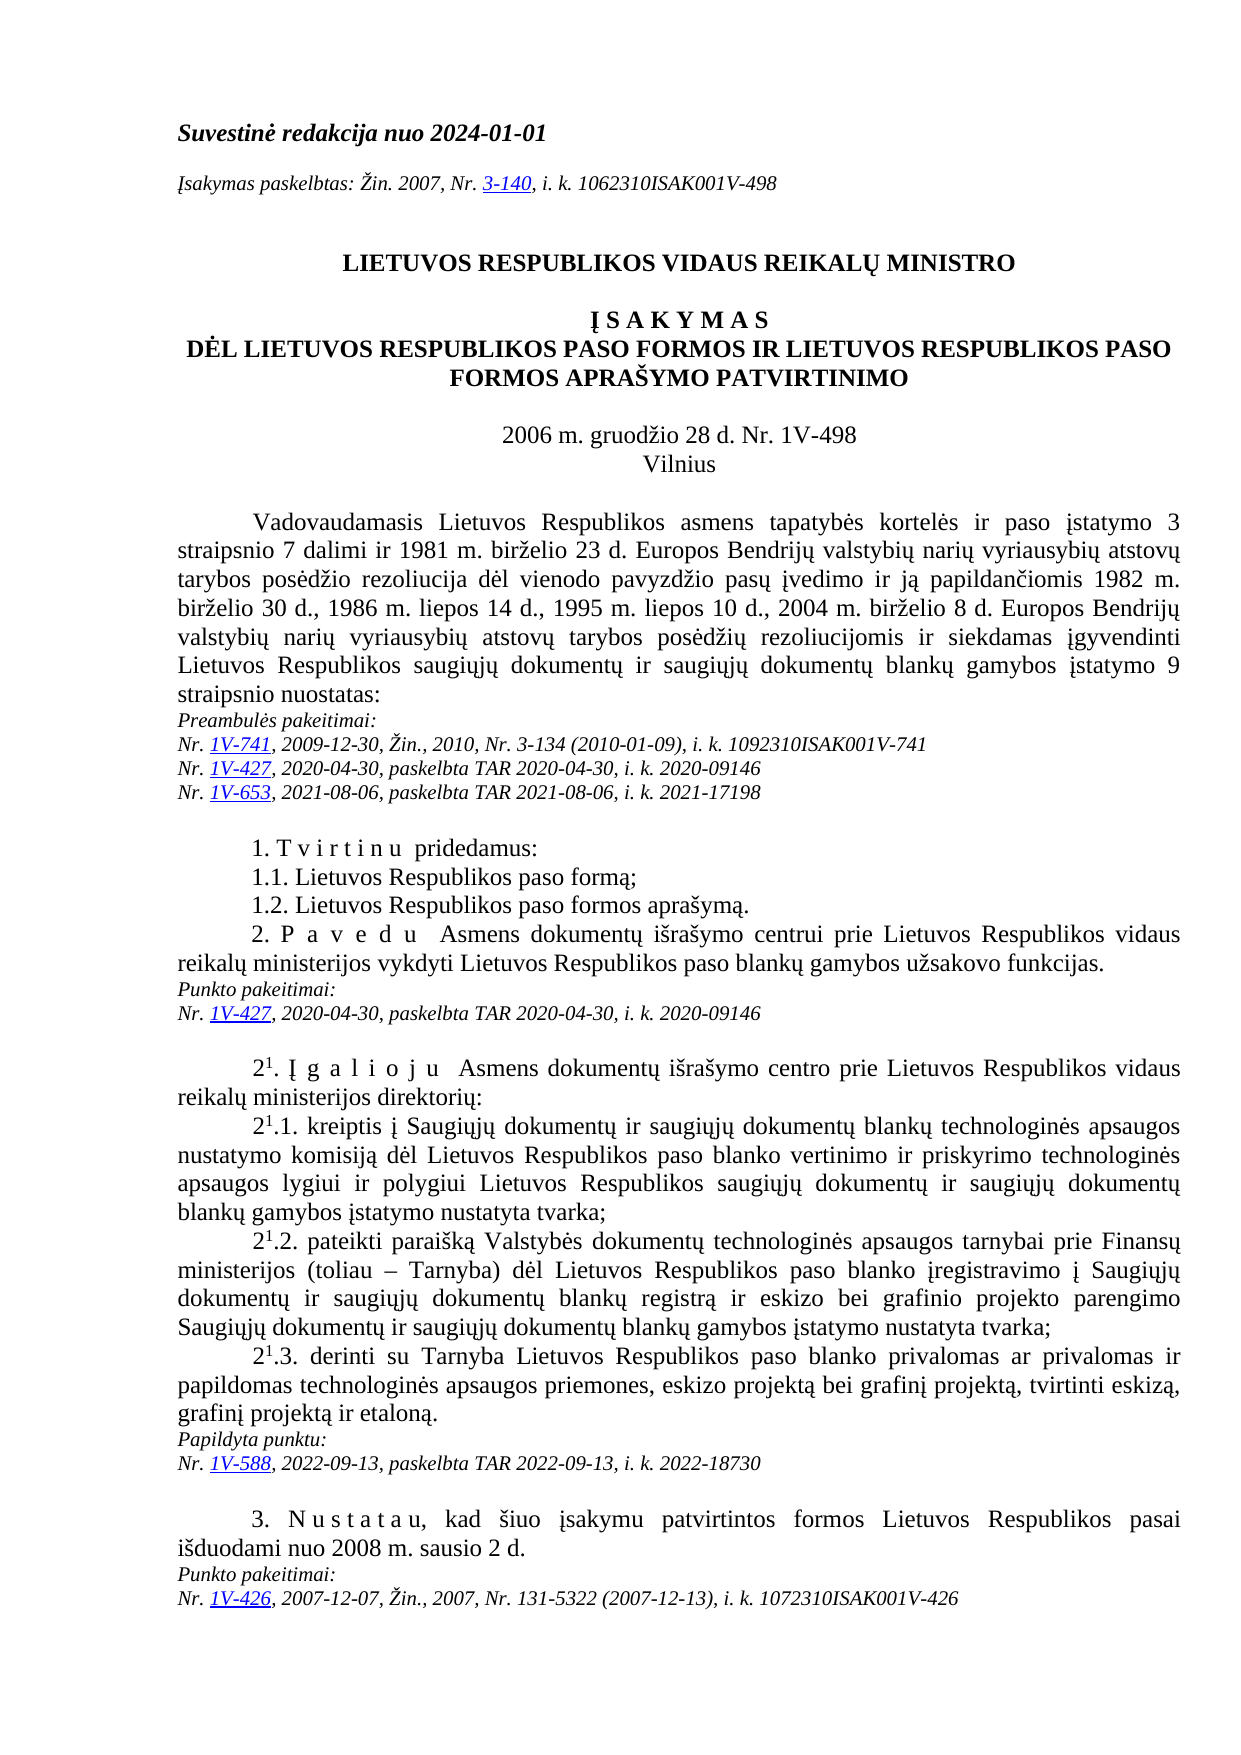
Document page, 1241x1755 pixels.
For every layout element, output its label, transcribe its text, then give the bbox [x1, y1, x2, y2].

text 3. Nustatau, kad šiuo įsakymu patvirtintos formos Lietuvos Respublikos pasai išduodami nuo 2008 m. sausio 2 d. [177, 1504, 1181, 1562]
text 1.1. Lietuvos Respublikos paso formą; [177, 862, 1181, 890]
text Preambulės pakeitimai: [177, 708, 1181, 732]
text Nr. 1V-588, 2022-09-13, paskelbta TAR 2022-09-13, i. k. 2022-18730 [177, 1451, 1181, 1475]
text Nr. 1V-427, 2020-04-30, paskelbta TAR 2020-04-30, i. k. 2020-09146 [177, 756, 1181, 780]
text Vadovaudamasis Lietuvos Respublikos asmens tapatybės kortelės ir paso įstatymo 3 straipsnio 7 dalimi ir 1981 m. birželio 23 d. Europos Bendrijų valstybių narių vyriausybių atstovų tarybos posėdžio rezoliucija dėl vienodo pavyzdžio pasų įvedimo ir ją papildančiomis 1982 m. birželio 30 d., 1986 m. liepos 14 d., 1995 m. liepos 10 d., 2004 m. birželio 8 d. Europos Bendrijų valstybių narių vyriausybių atstovų tarybos posėdžių rezoliucijomis ir siekdamas įgyvendinti Lietuvos Respublikos saugiųjų dokumentų ir saugiųjų dokumentų blankų gamybos įstatymo 9 straipsnio nuostatas: [177, 507, 1181, 708]
text Nr. 1V-741, 2009-12-30, Žin., 2010, Nr. 3-134 (2010-01-09), i. k. 1092310ISAK001V-741 [177, 732, 1181, 756]
text 1. Tvirtinu pridedamus: [177, 833, 1181, 862]
text Nr. 1V-427, 2020-04-30, paskelbta TAR 2020-04-30, i. k. 2020-09146 [177, 1001, 1181, 1025]
text 1.2. Lietuvos Respublikos paso formos aprašymą. [177, 890, 1181, 919]
text Vilnius [177, 449, 1181, 478]
text 2006 m. gruodžio 28 d. Nr. 1V-498 [177, 420, 1181, 449]
text 21.2. pateikti paraišką Valstybės dokumentų technologinės apsaugos tarnybai prie Finansų ministerijos (toliau – Tarnyba) dėl Lietuvos Respublikos paso blanko įregistravimo į Saugiųjų dokumentų ir saugiųjų dokumentų blankų registrą ir eskizo bei grafinio projekto parengimo Saugiųjų dokumentų ir saugiųjų dokumentų blankų gamybos įstatymo nustatyta tvarka; [177, 1226, 1181, 1341]
text 21.1. kreiptis į Saugiųjų dokumentų ir saugiųjų dokumentų blankų technologinės apsaugos nustatymo komisiją dėl Lietuvos Respublikos paso blanko vertinimo ir priskyrimo technologinės apsaugos lygiui ir polygiui Lietuvos Respublikos saugiųjų dokumentų ir saugiųjų dokumentų blankų gamybos įstatymo nustatyta tvarka; [177, 1111, 1181, 1226]
text Į S A K Y M A S [177, 305, 1181, 334]
text Punkto pakeitimai: [177, 1562, 1181, 1586]
text 21. Įgalioju Asmens dokumentų išrašymo centro prie Lietuvos Respublikos vidaus reikalų ministerijos direktorių: [177, 1053, 1181, 1111]
text Punkto pakeitimai: [177, 977, 1181, 1001]
text LIETUVOS RESPUBLIKOS VIDAUS REIKALŲ MINISTRO [177, 248, 1181, 277]
text Suvestinė redakcija nuo 2024-01-01 [177, 118, 1181, 147]
text Įsakymas paskelbtas: Žin. 2007, Nr. 3-140, i. k. 1062310ISAK001V-498 [177, 171, 1181, 195]
text DĖL LIETUVOS RESPUBLIKOS PASO FORMOS IR LIETUVOS RESPUBLIKOS PASO FORMOS APRAŠYMO PATVIRTINIMO [177, 334, 1181, 392]
text Nr. 1V-653, 2021-08-06, paskelbta TAR 2021-08-06, i. k. 2021-17198 [177, 780, 1181, 804]
text 21.3. derinti su Tarnyba Lietuvos Respublikos paso blanko privalomas ar privalomas ir papildomas technologinės apsaugos priemones, eskizo projektą bei grafinį projektą, tvirtinti eskizą, grafinį projektą ir etaloną. [177, 1341, 1181, 1427]
text 2. Pavedu Asmens dokumentų išrašymo centrui prie Lietuvos Respublikos vidaus reikalų ministerijos vykdyti Lietuvos Respublikos paso blankų gamybos užsakovo funkcijas. [177, 919, 1181, 977]
text Nr. 1V-426, 2007-12-07, Žin., 2007, Nr. 131-5322 (2007-12-13), i. k. 1072310ISAK001V-426 [177, 1586, 1181, 1610]
text Papildyta punktu: [177, 1427, 1181, 1451]
